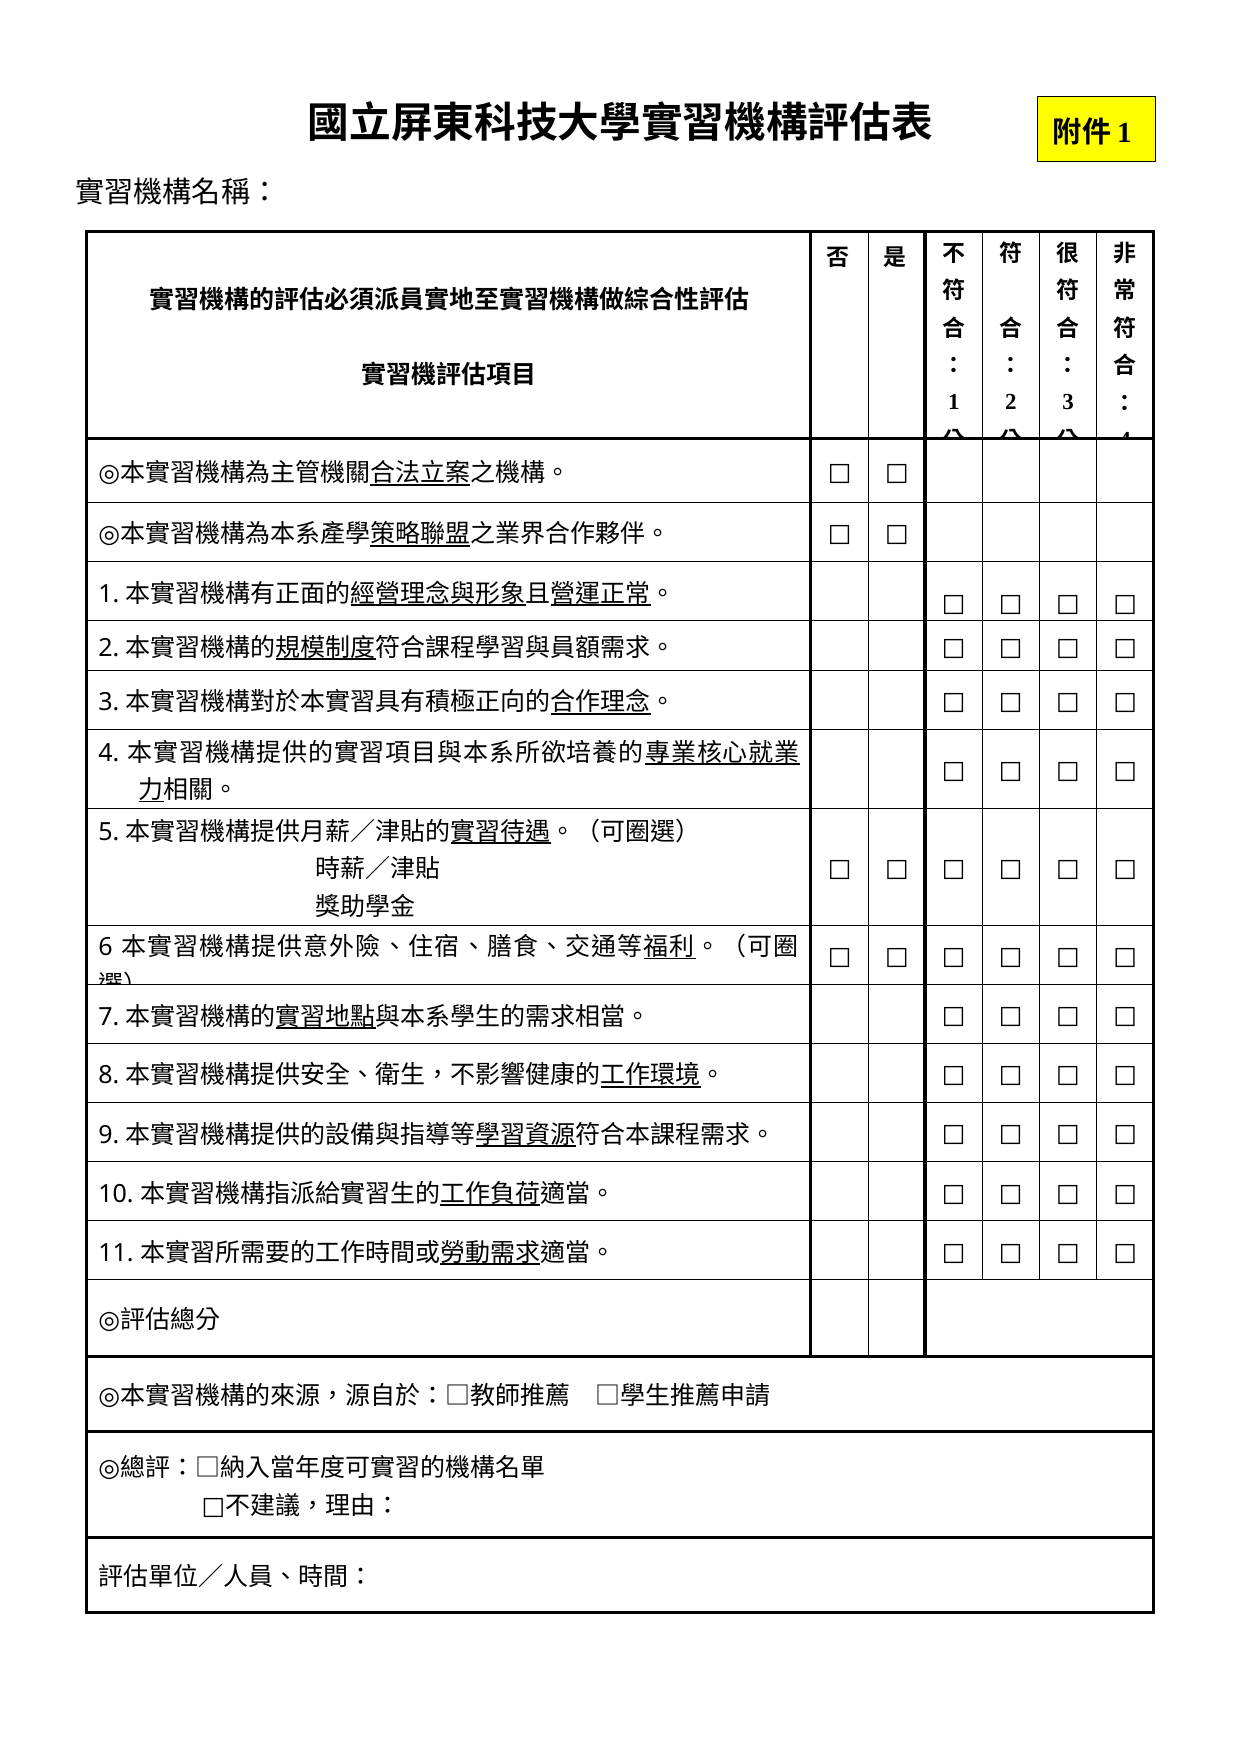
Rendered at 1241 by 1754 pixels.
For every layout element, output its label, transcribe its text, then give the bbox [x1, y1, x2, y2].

table_cell □ [983, 1221, 1039, 1279]
table_cell [812, 1044, 868, 1102]
table_cell [812, 730, 868, 808]
table_cell □ [983, 671, 1039, 729]
table_cell □ [1040, 1221, 1096, 1279]
table_cell □ [1040, 562, 1096, 620]
table_cell 11. 本實習所需要的工作時間或勞動需求適當。 [88, 1221, 809, 1279]
table_cell □ [927, 730, 982, 808]
table_cell □ [869, 503, 923, 561]
table_cell □ [927, 985, 982, 1043]
table_cell □ [1097, 1103, 1152, 1161]
table_cell □ [1097, 562, 1152, 620]
table_cell □ [1040, 1162, 1096, 1220]
table_cell □ [1040, 730, 1096, 808]
table_cell □ [869, 809, 923, 925]
table_cell □ [1040, 809, 1096, 925]
table_cell 5. 本實習機構提供月薪／津貼的實習待遇。（可圈選） 時薪／津貼 獎助學金 [88, 809, 809, 925]
table_cell □ [869, 926, 923, 984]
table_cell □ [1097, 1044, 1152, 1102]
table_cell □ [983, 730, 1039, 808]
table_cell ◎本實習機構的來源，源自於：□教師推薦 □學生推薦申請 [88, 1358, 1152, 1430]
table_cell 7. 本實習機構的實習地點與本系學生的需求相當。 [88, 985, 809, 1043]
table_cell □ [1040, 621, 1096, 670]
table_cell [983, 440, 1039, 502]
table_cell □ [1040, 1103, 1096, 1161]
table_cell □ [1097, 1221, 1152, 1279]
table_cell □ [812, 440, 868, 502]
table_cell □ [927, 926, 982, 984]
table_cell [812, 671, 868, 729]
table_cell □ [1097, 671, 1152, 729]
table_cell [927, 440, 982, 502]
table_cell □ [1040, 926, 1096, 984]
table_cell 4. 本實習機構提供的實習項目與本系所欲培養的專業核心就業力相關。 [88, 730, 809, 808]
table_header 是 [869, 233, 923, 437]
table_cell □ [983, 1044, 1039, 1102]
table_cell [812, 985, 868, 1043]
table_cell ◎本實習機構為本系產學策略聯盟之業界合作夥伴。 [88, 503, 809, 561]
table_cell □ [1097, 926, 1152, 984]
table_cell [869, 562, 923, 620]
table_cell [869, 1044, 923, 1102]
table_cell □ [1097, 621, 1152, 670]
table_cell [869, 621, 923, 670]
table_cell □ [1040, 985, 1096, 1043]
table_cell 2. 本實習機構的規模制度符合課程學習與員額需求。 [88, 621, 809, 670]
table_cell ◎總評：□納入當年度可實習的機構名單 □不建議，理由： [88, 1433, 1152, 1536]
table_cell □ [983, 1103, 1039, 1161]
table_cell □ [927, 1162, 982, 1220]
table_cell □ [927, 1221, 982, 1279]
table_cell 9. 本實習機構提供的設備與指導等學習資源符合本課程需求。 [88, 1103, 809, 1161]
table_cell □ [927, 621, 982, 670]
table_cell [927, 503, 982, 561]
table_cell [869, 671, 923, 729]
table_cell [869, 1280, 923, 1354]
table_cell [812, 562, 868, 620]
table_cell □ [1097, 985, 1152, 1043]
table_cell [983, 503, 1039, 561]
table_cell □ [1040, 671, 1096, 729]
table_header 否 [812, 233, 868, 437]
table_cell 3. 本實習機構對於本實習具有積極正向的合作理念。 [88, 671, 809, 729]
table_cell 6 本實習機構提供意外險、住宿、膳食、交通等福利。（可圈選） [88, 926, 809, 984]
table_cell [812, 1280, 868, 1354]
table_cell [869, 1162, 923, 1220]
table_cell □ [983, 809, 1039, 925]
table_cell [1097, 503, 1152, 561]
table_cell 8. 本實習機構提供安全、衛生，不影響健康的工作環境。 [88, 1044, 809, 1102]
text 國立屏東科技大學實習機構評估表 [75, 89, 1165, 150]
table_cell 10. 本實習機構指派給實習生的工作負荷適當。 [88, 1162, 809, 1220]
table_cell □ [1097, 809, 1152, 925]
table_cell □ [927, 1103, 982, 1161]
table_cell [812, 1162, 868, 1220]
table_cell □ [812, 809, 868, 925]
table_cell [1040, 440, 1096, 502]
table_cell □ [869, 440, 923, 502]
table_cell [812, 1103, 868, 1161]
table_header 符 合： 2分 [983, 233, 1039, 437]
table_cell ◎本實習機構為主管機關合法立案之機構。 [88, 440, 809, 502]
table_cell [1097, 440, 1152, 502]
table_cell □ [983, 1162, 1039, 1220]
table_header 很符合： 3分 [1040, 233, 1096, 437]
table_cell □ [1097, 730, 1152, 808]
table_cell □ [927, 1044, 982, 1102]
table_cell 評估單位／人員、時間： [88, 1539, 1152, 1611]
table_cell □ [983, 621, 1039, 670]
table_cell □ [927, 562, 982, 620]
table_cell □ [983, 985, 1039, 1043]
table_cell [812, 621, 868, 670]
table_cell [869, 730, 923, 808]
table_cell [869, 1103, 923, 1161]
table_cell □ [983, 926, 1039, 984]
table_cell □ [927, 809, 982, 925]
text 附件1 [1053, 104, 1141, 152]
table_cell [812, 1221, 868, 1279]
table_header 非常符合： 4分 [1097, 233, 1152, 437]
table_header 不符合： 1 分 [927, 233, 982, 437]
table_cell □ [927, 671, 982, 729]
table_cell [869, 1221, 923, 1279]
table_cell 1. 本實習機構有正面的經營理念與形象且營運正常。 [88, 562, 809, 620]
table_cell □ [983, 562, 1039, 620]
table_cell [927, 1280, 1152, 1354]
text 實習機構名稱： [75, 168, 1165, 211]
table_cell □ [1040, 1044, 1096, 1102]
table_cell □ [812, 503, 868, 561]
table_cell [1040, 503, 1096, 561]
table_cell □ [1097, 1162, 1152, 1220]
table_header 實習機構的評估必須派員實地至實習機構做綜合性評估 實習機評估項目 [88, 233, 809, 437]
table_cell [869, 985, 923, 1043]
table_cell ◎評估總分 [88, 1280, 809, 1354]
table_cell □ [812, 926, 868, 984]
